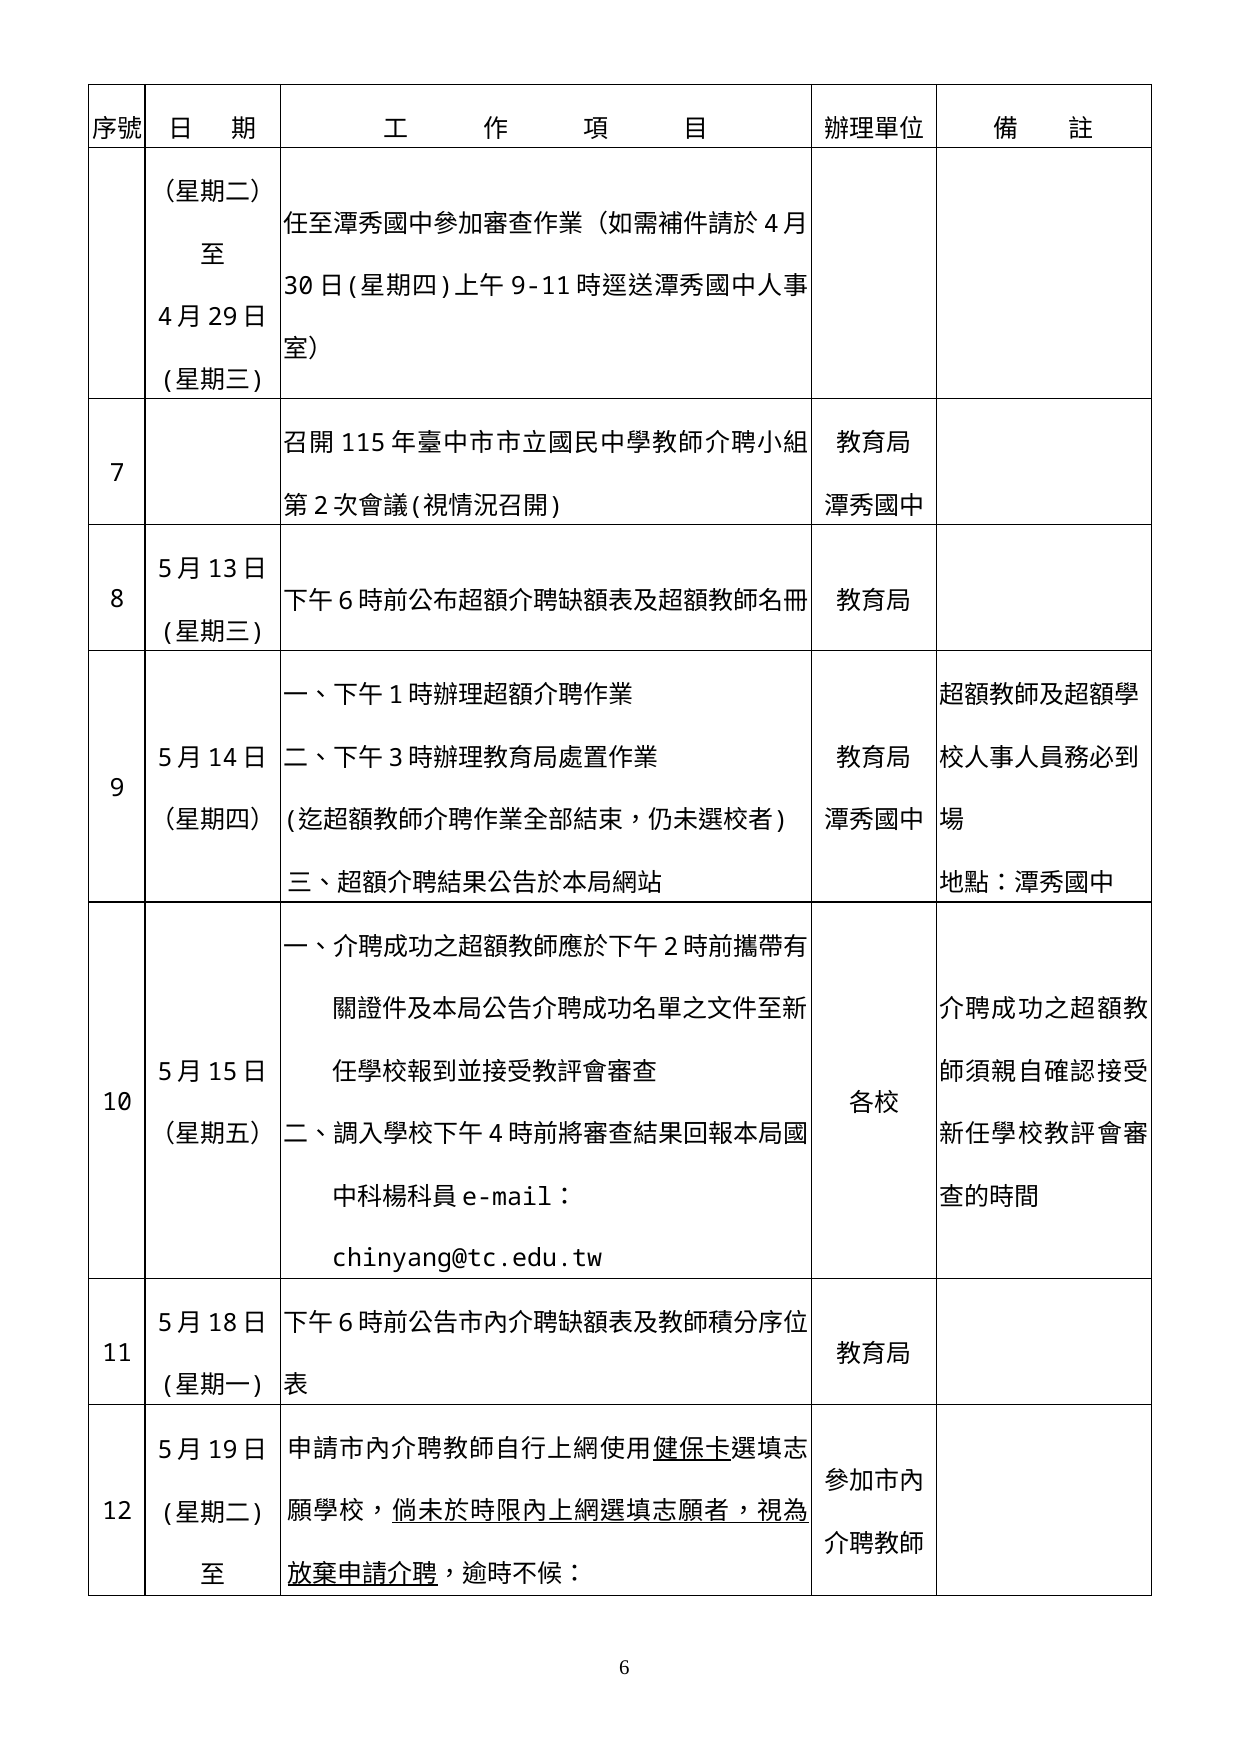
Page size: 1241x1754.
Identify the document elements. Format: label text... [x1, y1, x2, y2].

table_cell 一、介聘成功之超額教師應於下午2時前攜帶有關證件及本局公告介聘成功名單之文件至新任學校報到並接受教評會審查 二、調入學校下午4時前將審查結果回報本局國中科楊科員e-mail：chinyang@tc.edu.tw [281, 903, 811, 1277]
table_cell 介聘成功之超額教師須親自確認接受新任學校教評會審查的時間 [937, 903, 1151, 1277]
table_cell （星期二） 至 4月29日 (星期三) [146, 148, 280, 398]
table_header 工 作 項 目 [281, 85, 811, 147]
table_cell 參加市內介聘教師 [812, 1405, 936, 1595]
table_cell [937, 399, 1151, 524]
table_cell 超額教師及超額學校人事人員務必到場 地點：潭秀國中 [937, 651, 1151, 901]
table_cell [89, 148, 144, 398]
table_cell 5月15日 （星期五） [146, 903, 280, 1277]
table_cell 一、下午1時辦理超額介聘作業 二、下午3時辦理教育局處置作業 (迄超額教師介聘作業全部結束，仍未選校者) 三、超額介聘結果公告於本局網站 [281, 651, 811, 901]
table_cell 申請市內介聘教師自行上網使用健保卡選填志願學校，倘未於時限內上網選填志願者，視為放棄申請介聘，逾時不候： [281, 1405, 811, 1595]
table_cell [937, 148, 1151, 398]
table_cell [937, 1279, 1151, 1403]
table_cell 教育局 [812, 525, 936, 650]
table_cell 10 [89, 903, 144, 1277]
table_header 辦理單位 [812, 85, 936, 147]
table_cell [146, 399, 280, 524]
table_cell [937, 525, 1151, 650]
table_cell 教育局 潭秀國中 [812, 399, 936, 524]
table_cell 5月13日 (星期三) [146, 525, 280, 650]
table_cell 下午6時前公告市內介聘缺額表及教師積分序位表 [281, 1279, 811, 1403]
table_cell 任至潭秀國中參加審查作業（如需補件請於4月30日(星期四)上午9-11時逕送潭秀國中人事室） [281, 148, 811, 398]
table_cell 7 [89, 399, 144, 524]
table_cell 教育局 潭秀國中 [812, 651, 936, 901]
table_header 備 註 [937, 85, 1151, 147]
table_cell 11 [89, 1279, 144, 1403]
table_cell 9 [89, 651, 144, 901]
table_cell 5月14日 （星期四） [146, 651, 280, 901]
table_cell 下午6時前公布超額介聘缺額表及超額教師名冊 [281, 525, 811, 650]
table_cell 教育局 [812, 1279, 936, 1403]
table_header 日 期 [146, 85, 280, 147]
table_cell 召開115年臺中市市立國民中學教師介聘小組第2次會議(視情況召開) [281, 399, 811, 524]
table_header 序號 [89, 85, 144, 147]
table_cell 8 [89, 525, 144, 650]
table_cell 各校 [812, 903, 936, 1277]
table_cell [812, 148, 936, 398]
table_cell [937, 1405, 1151, 1595]
table_cell 5月19日 (星期二) 至 [146, 1405, 280, 1595]
table_cell 12 [89, 1405, 144, 1595]
table_cell 5月18日 (星期一) [146, 1279, 280, 1403]
